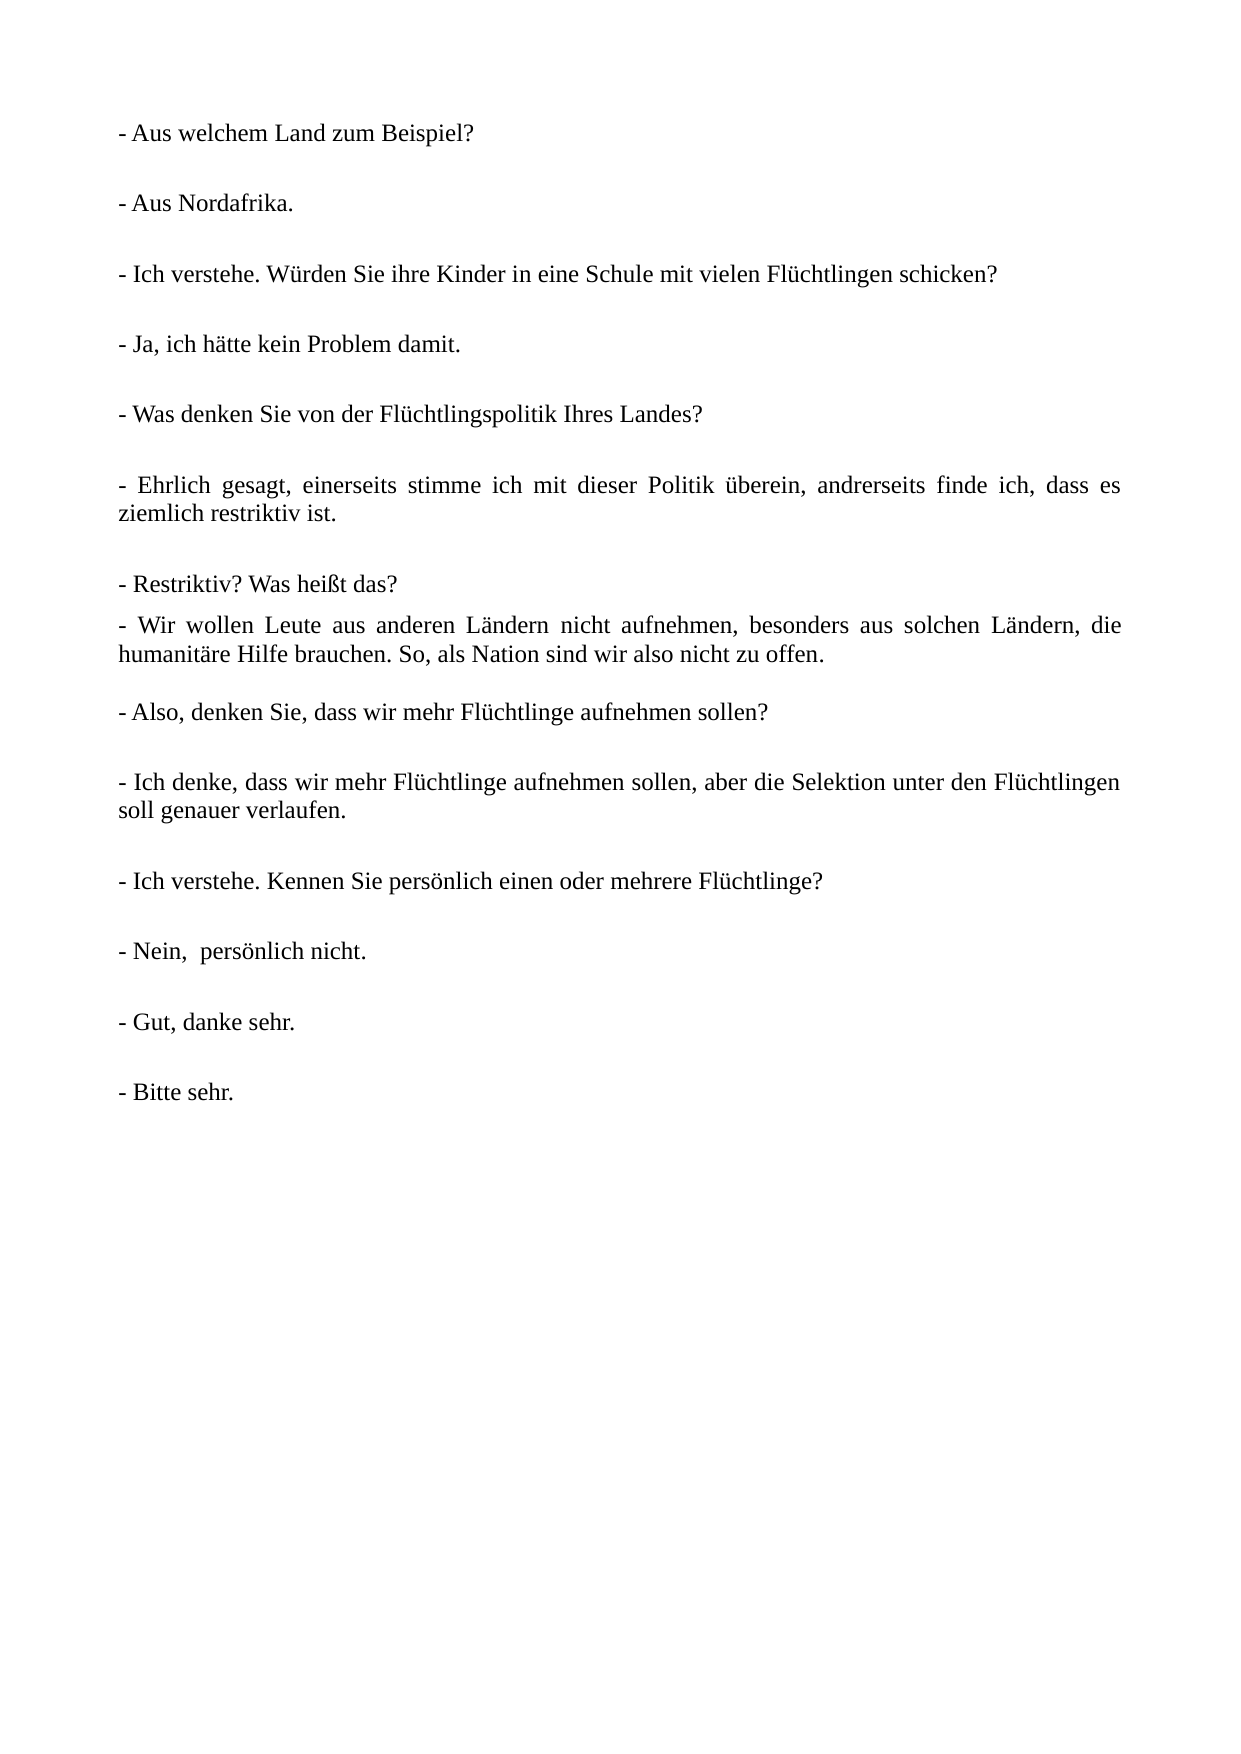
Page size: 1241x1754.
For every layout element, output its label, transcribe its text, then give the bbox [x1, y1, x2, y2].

text - Wir wollen Leute aus anderen Ländern nicht aufnehmen, besonders aus solchen Ländern, die humanitäre Hilfe brauchen. So, als Nation sind wir also nicht zu offen. [118, 610, 1122, 667]
text - Ich verstehe. Würden Sie ihre Kinder in eine Schule mit vielen Flüchtlingen schicken? [118, 259, 1122, 287]
text - Aus welchem Land zum Beispiel? [118, 118, 1122, 147]
text - Nein, persönlich nicht. [118, 936, 1122, 965]
text - Gut, danke sehr. [118, 1007, 1122, 1035]
text - Was denken Sie von der Flüchtlingspolitik Ihres Landes? [118, 399, 1122, 428]
text - Ehrlich gesagt, einerseits stimme ich mit dieser Politik überein, andrerseits finde ich, dass es ziemlich restriktiv ist. [118, 470, 1122, 527]
text - Also, denken Sie, dass wir mehr Flüchtlinge aufnehmen sollen? [118, 697, 1122, 725]
text - Aus Nordafrika. [118, 188, 1122, 217]
text - Ja, ich hätte kein Problem damit. [118, 329, 1122, 358]
text - Restriktiv? Was heißt das? [118, 569, 1122, 597]
text - Bitte sehr. [118, 1077, 1122, 1106]
text - Ich denke, dass wir mehr Flüchtlinge aufnehmen sollen, aber die Selektion unter den Flüchtlingen soll genauer verlaufen. [118, 767, 1122, 824]
text - Ich verstehe. Kennen Sie persönlich einen oder mehrere Flüchtlinge? [118, 866, 1122, 895]
